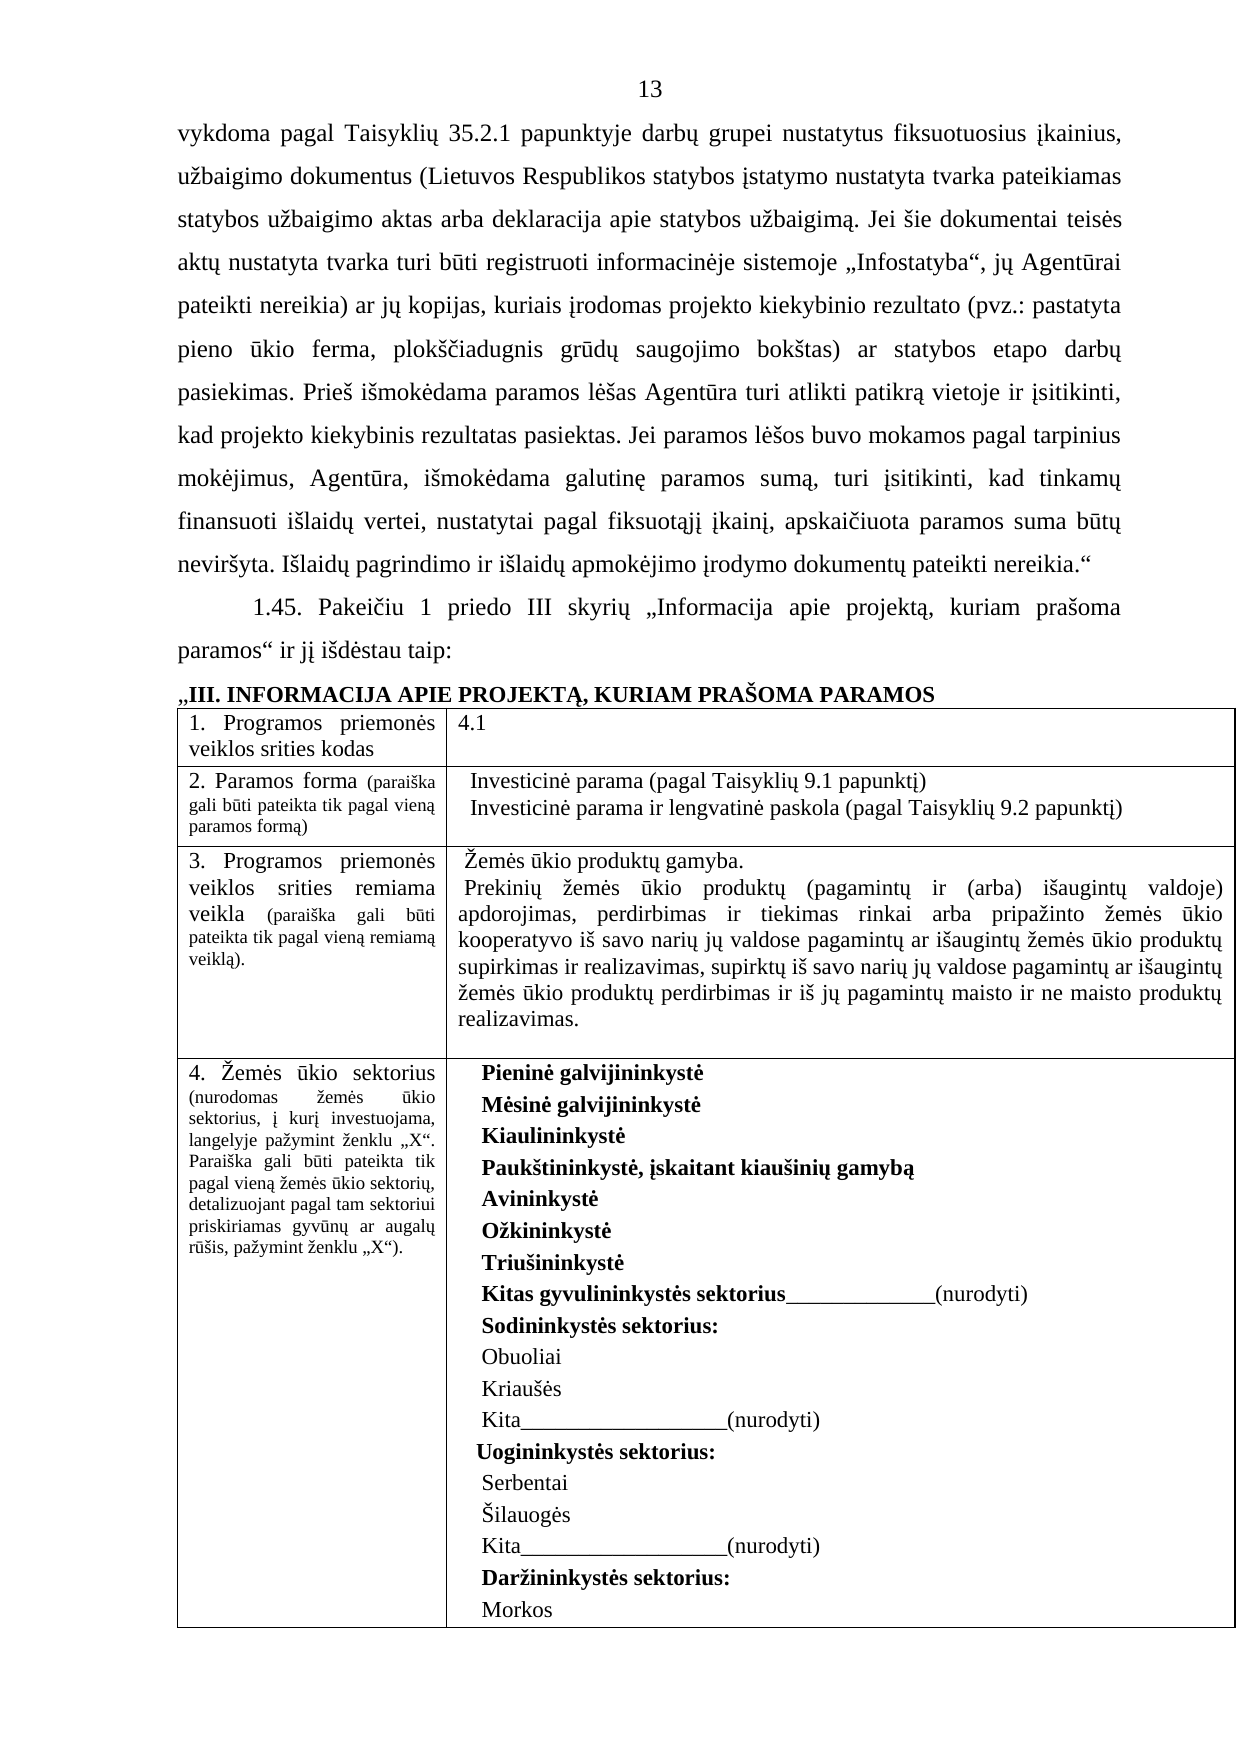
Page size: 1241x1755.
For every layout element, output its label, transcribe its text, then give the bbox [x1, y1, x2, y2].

text „III. INFORMACIJA APIE PROJEKTĄ, KURIAM PRAŠOMA PARAMOS [177, 679, 1122, 707]
table_header 4.1 [447, 709, 1234, 766]
table_cell 3. Programos priemonės veiklos srities remiama veikla (paraiška gali būti pateikta tik pagal vieną remiamą veiklą). [178, 847, 446, 1058]
text vykdoma pagal Taisyklių 35.2.1 papunktyje darbų grupei nustatytus fiksuotuosius įkainius, užbaigimo dokumentus (Lietuvos Respublikos statybos įstatymo nustatyta tvarka pateikiamas statybos užbaigimo aktas arba deklaracija apie statybos užbaigimą. Jei šie dokumentai teisės aktų nustatyta tvarka turi būti registruoti informacinėje sistemoje „Infostatyba“, jų Agentūrai pateikti nereikia) ar jų kopijas, kuriais įrodomas projekto kiekybinio rezultato (pvz.: pastatyta pieno ūkio ferma, plokščiadugnis grūdų saugojimo bokštas) ar statybos etapo darbų pasiekimas. Prieš išmokėdama paramos lėšas Agentūra turi atlikti patikrą vietoje ir įsitikinti, kad projekto kiekybinis rezultatas pasiektas. Jei paramos lėšos buvo mokamos pagal tarpinius mokėjimus, Agentūra, išmokėdama galutinę paramos sumą, turi įsitikinti, kad tinkamų finansuoti išlaidų vertei, nustatytai pagal fiksuotąjį įkainį, apskaičiuota paramos suma būtų neviršyta. Išlaidų pagrindimo ir išlaidų apmokėjimo įrodymo dokumentų pateikti nereikia.“ [177, 118, 1122, 578]
table_cell  Pieninė galvijininkystė  Mėsinė galvijininkystė  Kiaulininkystė  Paukštininkystė, įskaitant kiaušinių gamybą  Avininkystė  Ožkininkystė  Triušininkystė  Kitas gyvulininkystės sektorius_____________(nurodyti)  Sodininkystės sektorius:  Obuoliai  Kriaušės  Kita__________________(nurodyti) Uogininkystės sektorius:  Serbentai  Šilauogės  Kita__________________(nurodyti)  Daržininkystės sektorius:  Morkos [447, 1059, 1234, 1627]
table_cell 2. Paramos forma (paraiška gali būti pateikta tik pagal vieną paramos formą) [178, 767, 446, 846]
table_cell Žemės ūkio produktų gamyba. Prekinių žemės ūkio produktų (pagamintų ir (arba) išaugintų valdoje) apdorojimas, perdirbimas ir tiekimas rinkai arba pripažinto žemės ūkio kooperatyvo iš savo narių jų valdose pagamintų ar išaugintų žemės ūkio produktų supirkimas ir realizavimas, supirktų iš savo narių jų valdose pagamintų ar išaugintų žemės ūkio produktų perdirbimas ir iš jų pagamintų maisto ir ne maisto produktų realizavimas. [447, 847, 1234, 1058]
table_header 1. Programos priemonės veiklos srities kodas [178, 709, 446, 766]
table_cell 4. Žemės ūkio sektorius (nurodomas žemės ūkio sektorius, į kurį investuojama, langelyje pažymint ženklu „X“. Paraiška gali būti pateikta tik pagal vieną žemės ūkio sektorių, detalizuojant pagal tam sektoriui priskiriamas gyvūnų ar augalų rūšis, pažymint ženklu „X“). [178, 1059, 446, 1627]
text 1.45. Pakeičiu 1 priedo III skyrių „Informacija apie projektą, kuriam prašoma paramos“ ir jį išdėstau taip: [177, 592, 1122, 664]
table_cell Investicinė parama (pagal Taisyklių 9.1 papunktį) Investicinė parama ir lengvatinė paskola (pagal Taisyklių 9.2 papunktį) [447, 767, 1234, 846]
